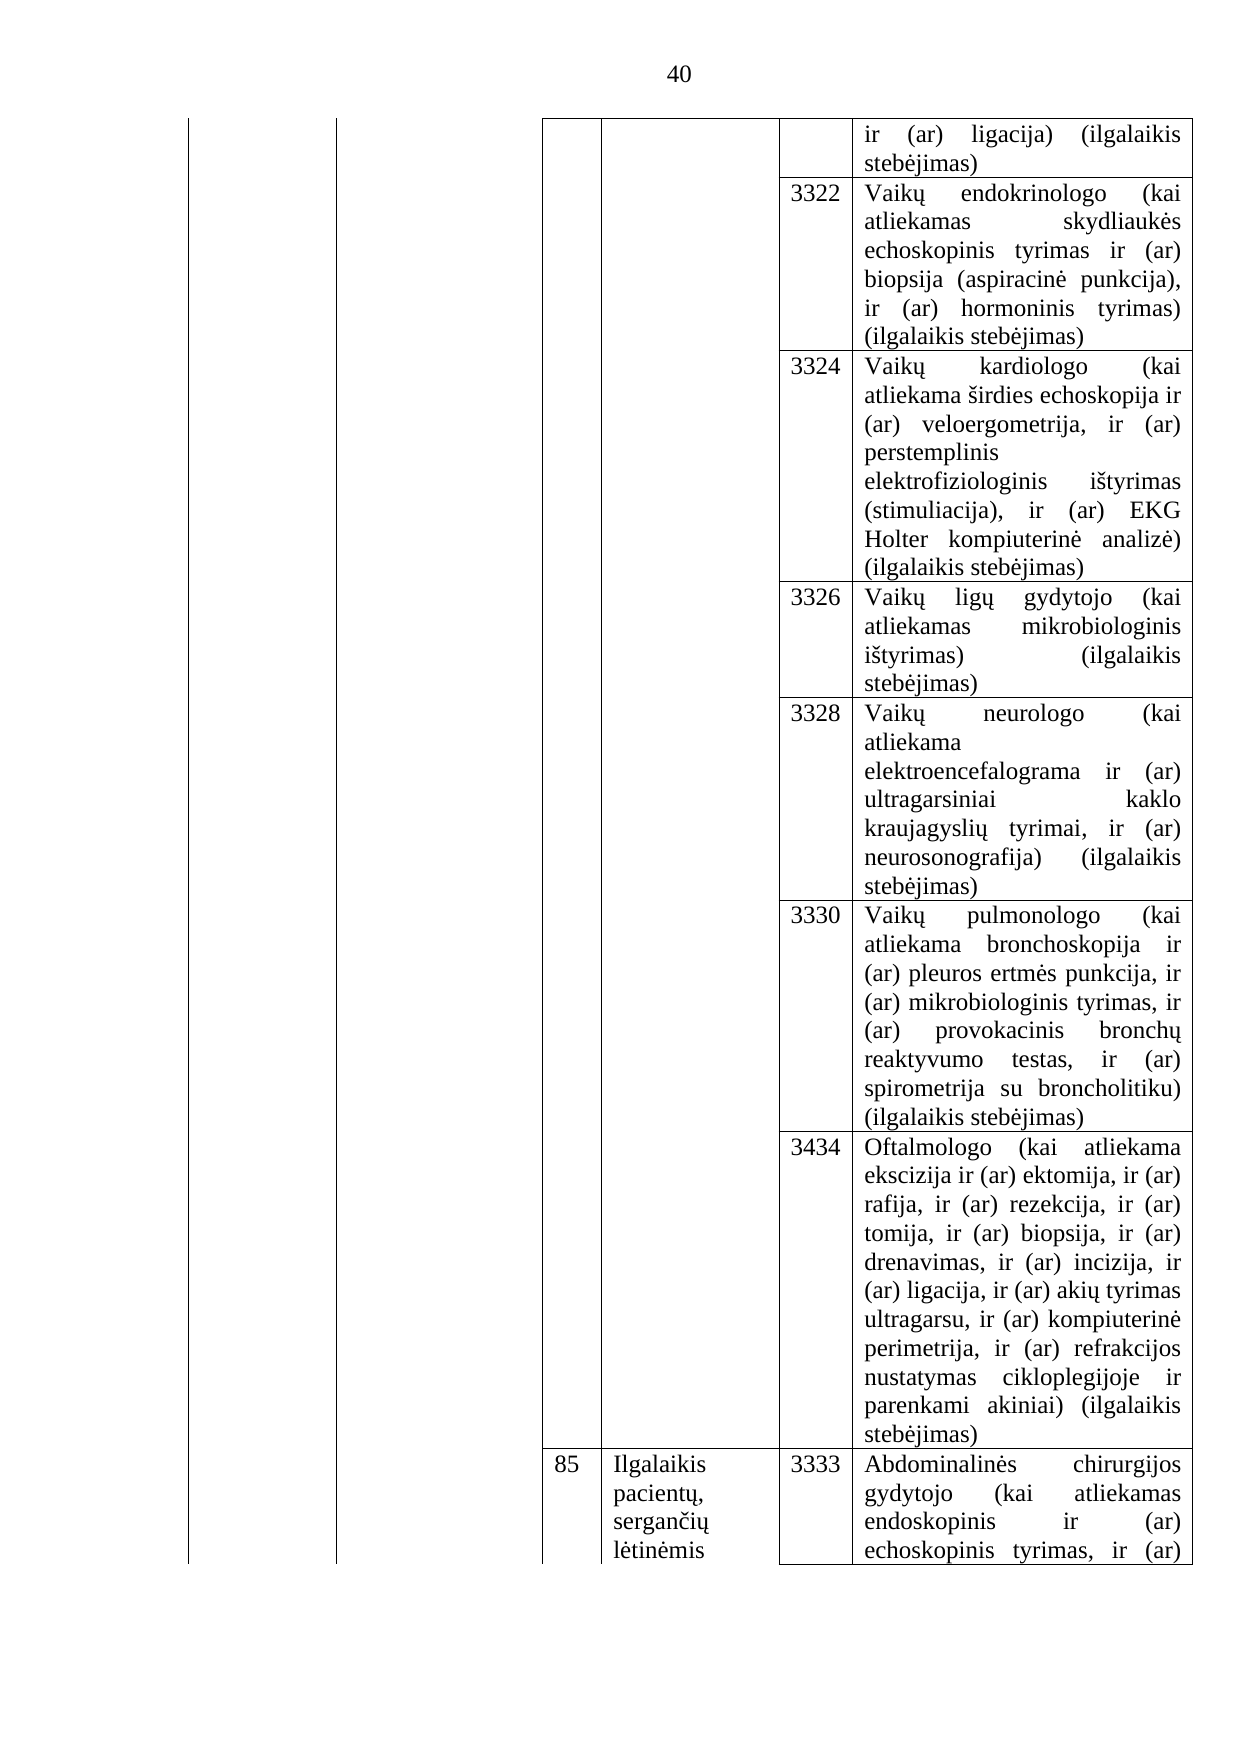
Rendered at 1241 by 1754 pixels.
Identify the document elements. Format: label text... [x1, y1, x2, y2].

table_cell Vaikų pulmonologo (kai atliekama bronchoskopija ir (ar) pleuros ertmės punkcija, ir (ar) mikrobiologinis tyrimas, ir (ar) provokacinis bronchų reaktyvumo testas, ir (ar) spirometrija su broncholitiku) (ilgalaikis stebėjimas) [853, 901, 1192, 1131]
table_cell Abdominalinės chirurgijos gydytojo (kai atliekamas endoskopinis ir (ar) echoskopinis tyrimas, ir (ar) [853, 1449, 1192, 1564]
table_cell ir (ar) ligacija) (ilgalaikis stebėjimas) [853, 119, 1192, 177]
table_cell [602, 119, 779, 1448]
table_cell [337, 1448, 542, 1564]
table_cell Vaikų kardiologo (kai atliekama širdies echoskopija ir (ar) veloergometrija, ir (ar) perstemplinis elektrofiziologinis ištyrimas (stimuliacija), ir (ar) EKG Holter kompiuterinė analizė) (ilgalaikis stebėjimas) [853, 351, 1192, 581]
table_cell [189, 118, 336, 1448]
table_cell 3330 [780, 901, 852, 1131]
table_cell [780, 119, 852, 177]
table_cell Ilgalaikis pacientų, sergančių lėtinėmis [602, 1449, 779, 1564]
table_cell [337, 118, 542, 1448]
table_cell 85 [543, 1449, 601, 1564]
table_cell [543, 119, 601, 1448]
table_cell [189, 1448, 336, 1564]
table_cell 3324 [780, 351, 852, 581]
table_cell 3326 [780, 582, 852, 697]
table_cell 3333 [780, 1449, 852, 1564]
table_cell Oftalmologo (kai atliekama ekscizija ir (ar) ektomija, ir (ar) rafija, ir (ar) rezekcija, ir (ar) tomija, ir (ar) biopsija, ir (ar) drenavimas, ir (ar) incizija, ir (ar) ligacija, ir (ar) akių tyrimas ultragarsu, ir (ar) kompiuterinė perimetrija, ir (ar) refrakcijos nustatymas cikloplegijoje ir parenkami akiniai) (ilgalaikis stebėjimas) [853, 1132, 1192, 1448]
table_cell 3328 [780, 698, 852, 899]
table_cell Vaikų ligų gydytojo (kai atliekamas mikrobiologinis ištyrimas) (ilgalaikis stebėjimas) [853, 582, 1192, 697]
table_cell Vaikų endokrinologo (kai atliekamas skydliaukės echoskopinis tyrimas ir (ar) biopsija (aspiracinė punkcija), ir (ar) hormoninis tyrimas) (ilgalaikis stebėjimas) [853, 178, 1192, 350]
table_cell 3434 [780, 1132, 852, 1448]
table_cell Vaikų neurologo (kai atliekama elektroencefalograma ir (ar) ultragarsiniai kaklo kraujagyslių tyrimai, ir (ar) neurosonografija) (ilgalaikis stebėjimas) [853, 698, 1192, 899]
table_cell 3322 [780, 178, 852, 350]
